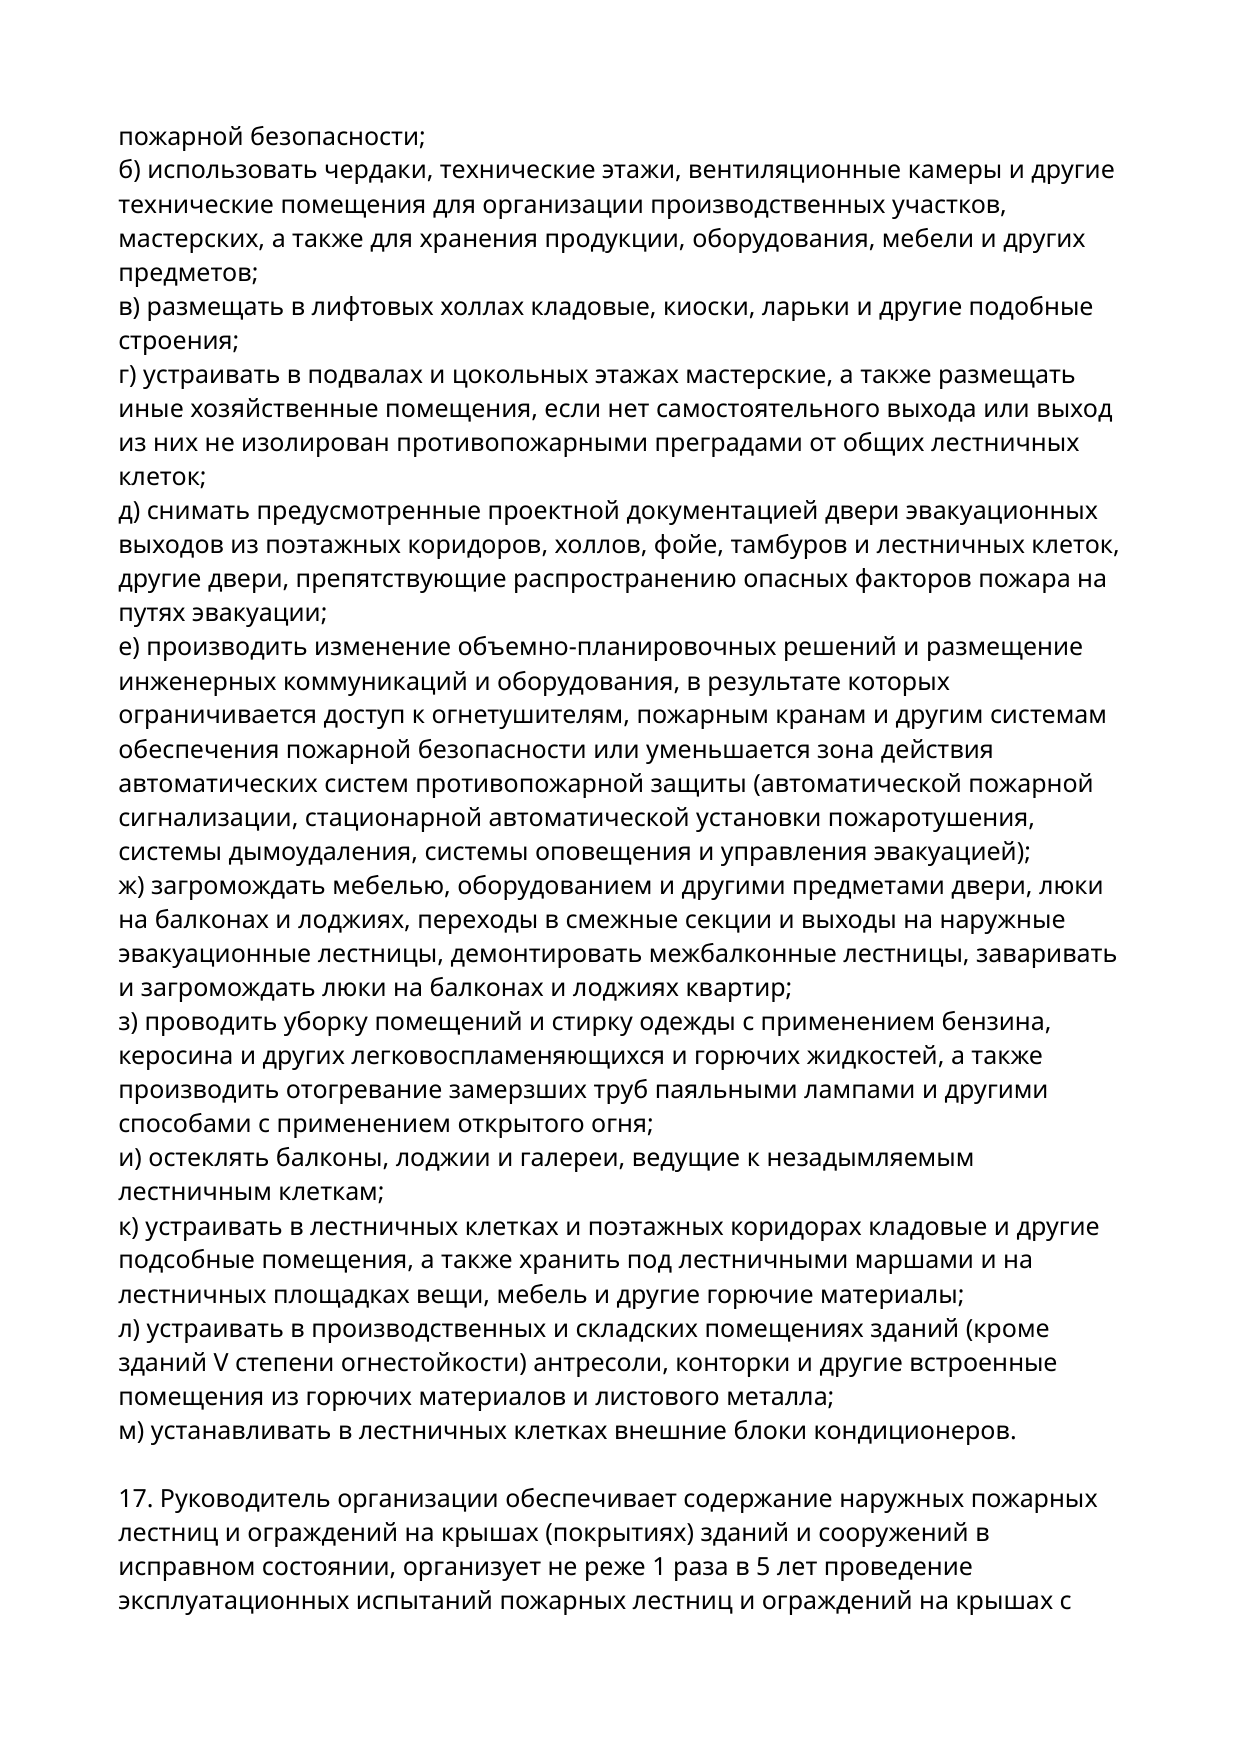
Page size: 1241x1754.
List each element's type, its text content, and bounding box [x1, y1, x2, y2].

text пожарной безопасности; б) использовать чердаки, технические этажи, вентиляционные камеры и другие технические помещения для организации производственных участков, мастерских, а также для хранения продукции, оборудования, мебели и других предметов; в) размещать в лифтовых холлах кладовые, киоски, ларьки и другие подобные строения; г) устраивать в подвалах и цокольных этажах мастерские, а также размещать иные хозяйственные помещения, если нет самостоятельного выхода или выход из них не изолирован противопожарными преградами от общих лестничных клеток; д) снимать предусмотренные проектной документацией двери эвакуационных выходов из поэтажных коридоров, холлов, фойе, тамбуров и лестничных клеток, другие двери, препятствующие распространению опасных факторов пожара на путях эвакуации; е) производить изменение объемно-планировочных решений и размещение инженерных коммуникаций и оборудования, в результате которых ограничивается доступ к огнетушителям, пожарным кранам и другим системам обеспечения пожарной безопасности или уменьшается зона действия автоматических систем противопожарной защиты (автоматической пожарной сигнализации, стационарной автоматической установки пожаротушения, системы дымоудаления, системы оповещения и управления эвакуацией); ж) загромождать мебелью, оборудованием и другими предметами двери, люки на балконах и лоджиях, переходы в смежные секции и выходы на наружные эвакуационные лестницы, демонтировать межбалконные лестницы, заваривать и загромождать люки на балконах и лоджиях квартир; з) проводить уборку помещений и стирку одежды с применением бензина, керосина и других легковоспламеняющихся и горючих жидкостей, а также производить отогревание замерзших труб паяльными лампами и другими способами с применением открытого огня; и) остеклять балконы, лоджии и галереи, ведущие к незадымляемым лестничным клеткам; к) устраивать в лестничных клетках и поэтажных коридорах кладовые и другие подсобные помещения, а также хранить под лестничными маршами и на лестничных площадках вещи, мебель и другие горючие материалы; л) устраивать в производственных и складских помещениях зданий (кроме зданий V степени огнестойкости) антресоли, конторки и другие встроенные помещения из горючих материалов и листового металла; м) устанавливать в лестничных клетках внешние блоки кондиционеров. 17. Руководитель организации обеспечивает содержание наружных пожарных лестниц и ограждений на крышах (покрытиях) зданий и сооружений в исправном состоянии, организует не реже 1 раза в 5 лет проведение эксплуатационных испытаний пожарных лестниц и ограждений на крышах с [118, 118, 1122, 1617]
